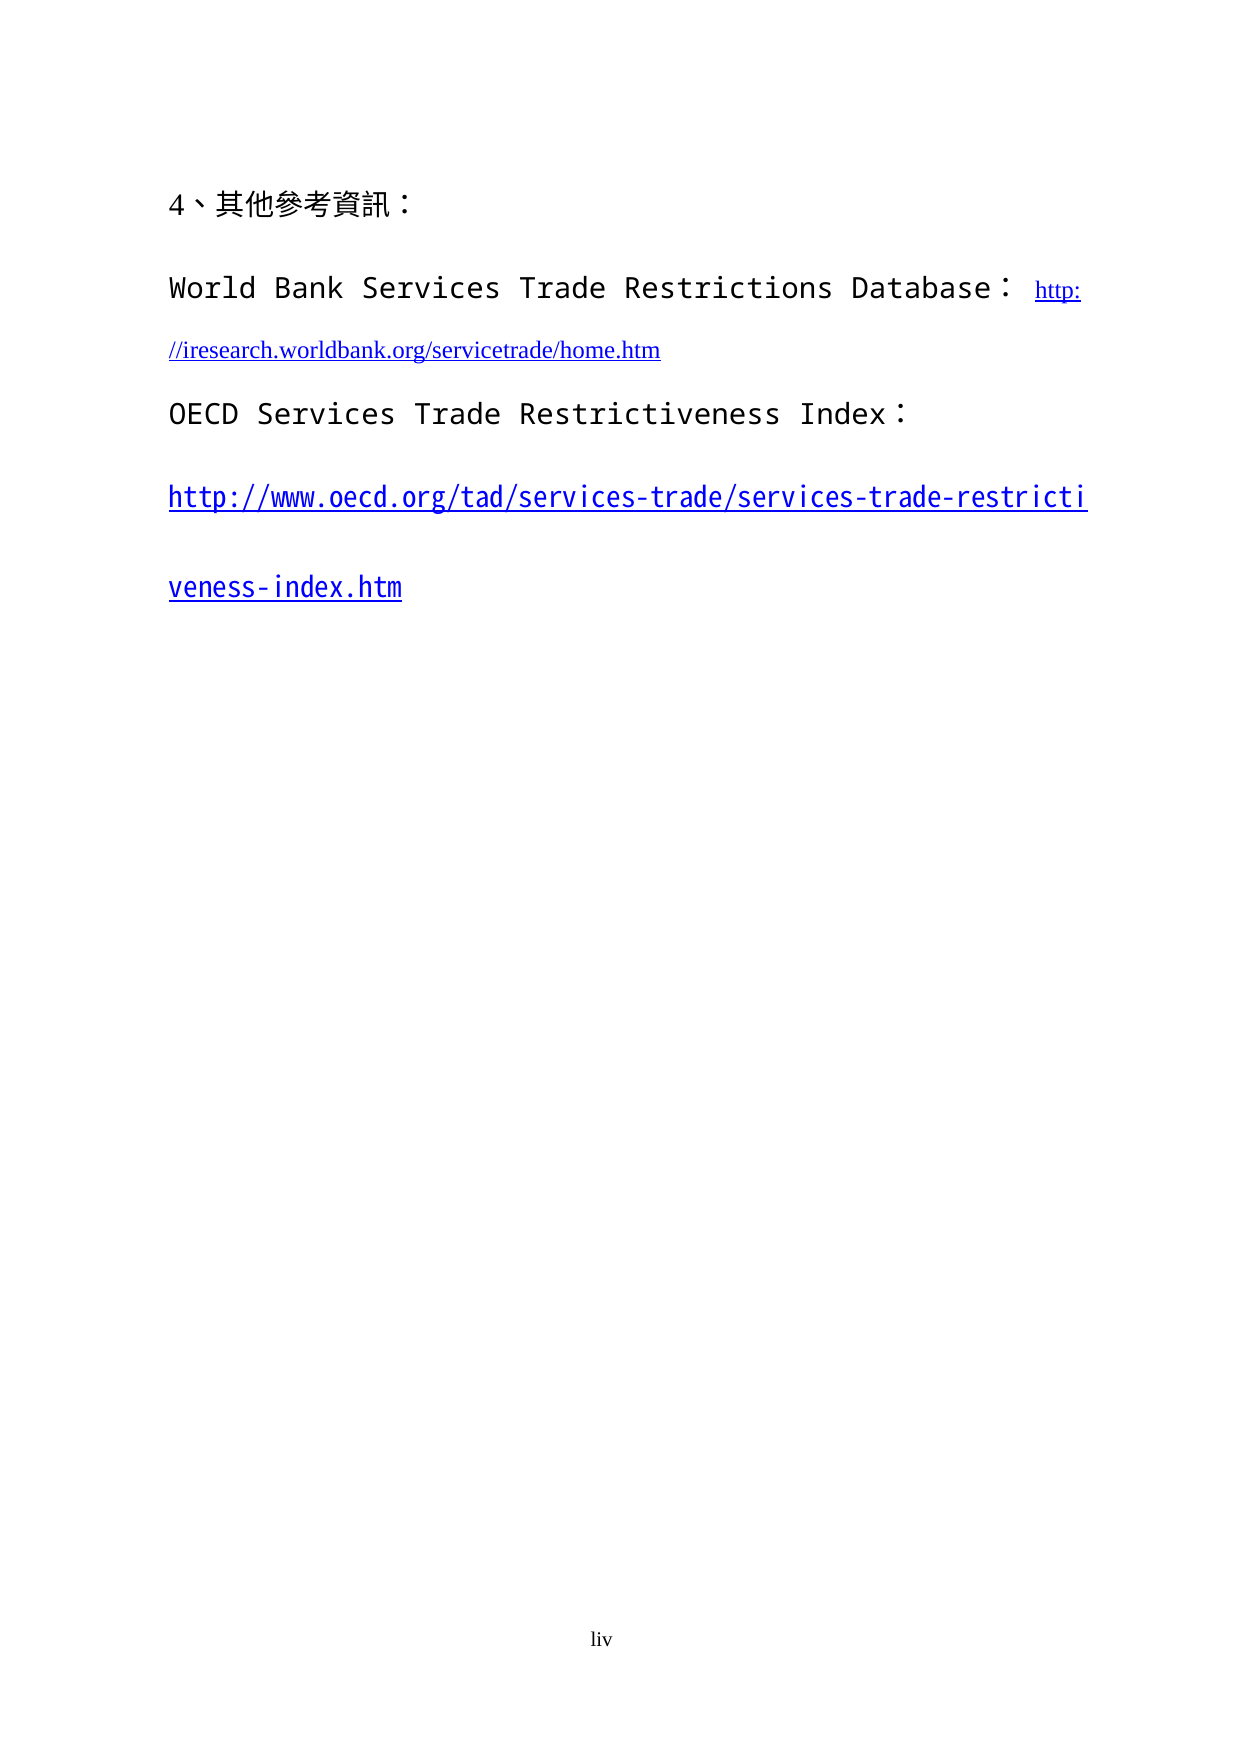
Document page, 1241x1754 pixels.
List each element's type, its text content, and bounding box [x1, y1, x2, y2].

text 4、其他參考資訊： [169, 164, 1087, 239]
text World Bank Services Trade Restrictions Database： http://iresearch.worldbank.org/servicetrade/home.htm [169, 248, 1087, 368]
text OECD Services Trade Restrictiveness Index： [169, 374, 1087, 449]
text http://www.oecd.org/tad/services-trade/services-trade-restricti [169, 457, 1087, 510]
text veness-index.htm [169, 512, 1087, 622]
